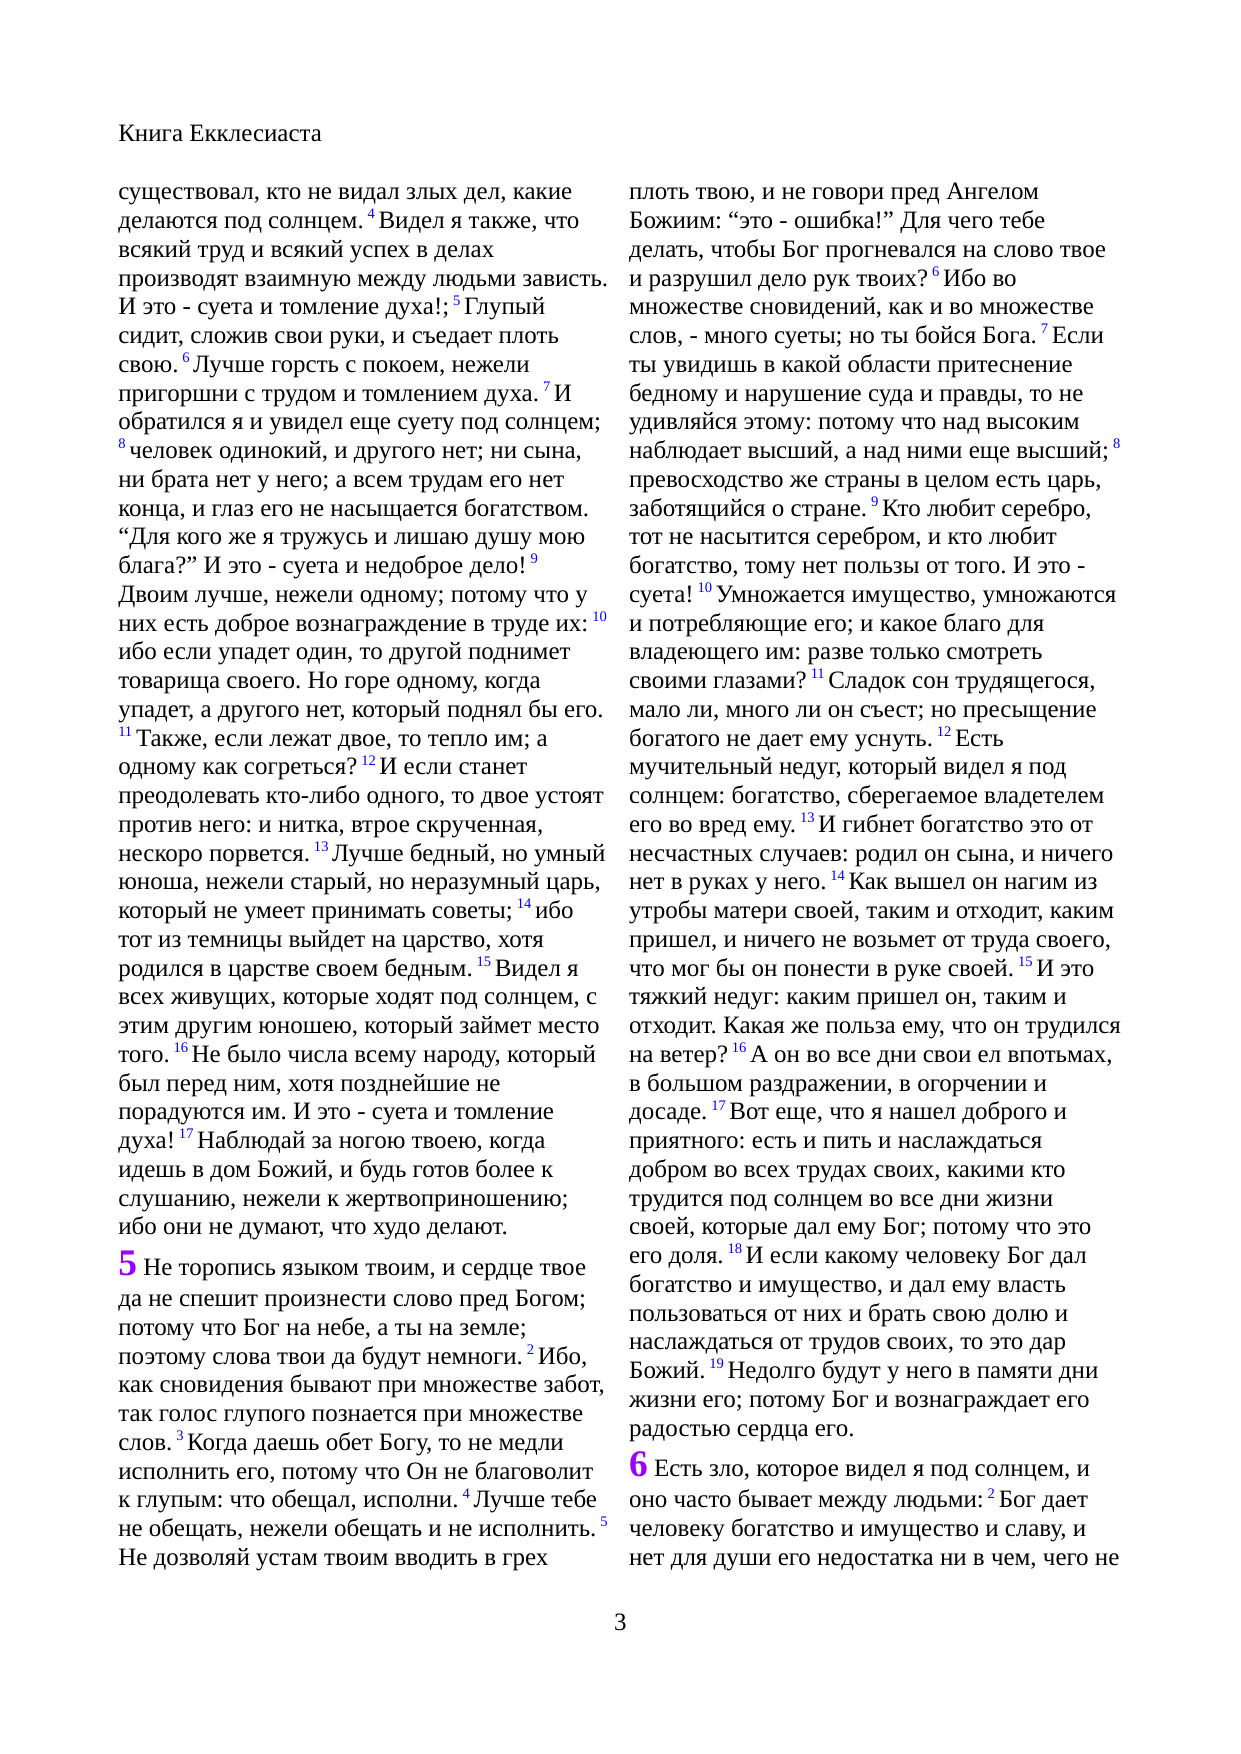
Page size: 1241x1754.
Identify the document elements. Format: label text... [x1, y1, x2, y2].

text плоть твою, и не говори пред Ангелом Божиим: “это - ошибка!” Для чего тебе делать, чтобы Бог прогневался на слово твое и разрушил дело рук твоих? 6 Ибо во множестве сновидений, как и во множестве слов, - много суеты; но ты бойся Бога. 7 Если ты увидишь в какой области притеснение бедному и нарушение суда и правды, то не удивляйся этому: потому что над высоким наблюдает высший, а над ними еще высший; 8 превосходство же страны в целом есть царь, заботящийся о стране. 9 Кто любит серебро, тот не насытится серебром, и кто любит богатство, тому нет пользы от того. И это - суета! 10 Умножается имущество, умножаются и потребляющие его; и какое благо для владеющего им: разве только смотреть своими глазами? 11 Сладок сон трудящегося, мало ли, много ли он съест; но пресыщение богатого не дает ему уснуть. 12 Есть мучительный недуг, который видел я под солнцем: богатство, сберегаемое владетелем его во вред ему. 13 И гибнет богатство это от несчастных случаев: родил он сына, и ничего нет в руках у него. 14 Как вышел он нагим из утробы матери своей, таким и отходит, каким пришел, и ничего не возьмет от труда своего, что мог бы он понести в руке своей. 15 И это тяжкий недуг: каким пришел он, таким и отходит. Какая же польза ему, что он трудился на ветер? 16 А он во все дни свои ел впотьмах, в большом раздражении, в огорчении и досаде. 17 Вот еще, что я нашел доброго и приятного: есть и пить и наслаждаться добром во всех трудах своих, какими кто трудится под солнцем во все дни жизни своей, которые дал ему Бог; потому что это его доля. 18 И если какому человеку Бог дал богатство и имущество, и дал ему власть пользоваться от них и брать свою долю и наслаждаться от трудов своих, то это дар Божий. 19 Недолго будут у него в памяти дни жизни его; потому Бог и вознаграждает его радостью сердца его. [629, 176, 1122, 1441]
text 5 Не торопись языком твоим, и сердце твое да не спешит произнести слово пред Богом; потому что Бог на небе, а ты на земле; поэтому слова твои да будут немноги. 2 Ибо, как сновидения бывают при множестве забот, так голос глупого познается при множестве слов. 3 Когда даешь обет Богу, то не медли исполнить его, потому что Он не благоволит к глупым: что обещал, исполни. 4 Лучше тебе не обещать, нежели обещать и не исполнить. 5 Не дозволяй устам твоим вводить в грех [118, 1240, 611, 1571]
text существовал, кто не видал злых дел, какие делаются под солнцем. 4 Видел я также, что всякий труд и всякий успех в делах производят взаимную между людьми зависть. И это - суета и томление духа!; 5 Глупый сидит, сложив свои руки, и съедает плоть свою. 6 Лучше горсть с покоем, нежели пригоршни с трудом и томлением духа. 7 И обратился я и увидел еще суету под солнцем; 8 человек одинокий, и другого нет; ни сына, ни брата нет у него; а всем трудам его нет конца, и глаз его не насыщается богатством. “Для кого же я тружусь и лишаю душу мою блага?” И это - суета и недоброе дело! 9 Двоим лучше, нежели одному; потому что у них есть доброе вознаграждение в труде их: 10 ибо если упадет один, то другой поднимет товарища своего. Но горе одному, когда упадет, а другого нет, который поднял бы его. 11 Также, если лежат двое, то тепло им; а одному как согреться? 12 И если станет преодолевать кто-либо одного, то двое устоят против него: и нитка, втрое скрученная, нескоро порвется. 13 Лучше бедный, но умный юноша, нежели старый, но неразумный царь, который не умеет принимать советы; 14 ибо тот из темницы выйдет на царство, хотя родился в царстве своем бедным. 15 Видел я всех живущих, которые ходят под солнцем, с этим другим юношею, который займет место того. 16 Не было числа всему народу, который был перед ним, хотя позднейшие не порадуются им. И это - суета и томление духа! 17 Наблюдай за ногою твоею, когда идешь в дом Божий, и будь готов более к слушанию, нежели к жертвоприношению; ибо они не думают, что худо делают. [118, 176, 611, 1240]
text 6 Есть зло, которое видел я под солнцем, и оно часто бывает между людьми: 2 Бог дает человеку богатство и имущество и славу, и нет для души его недостатка ни в чем, чего не [629, 1441, 1122, 1571]
